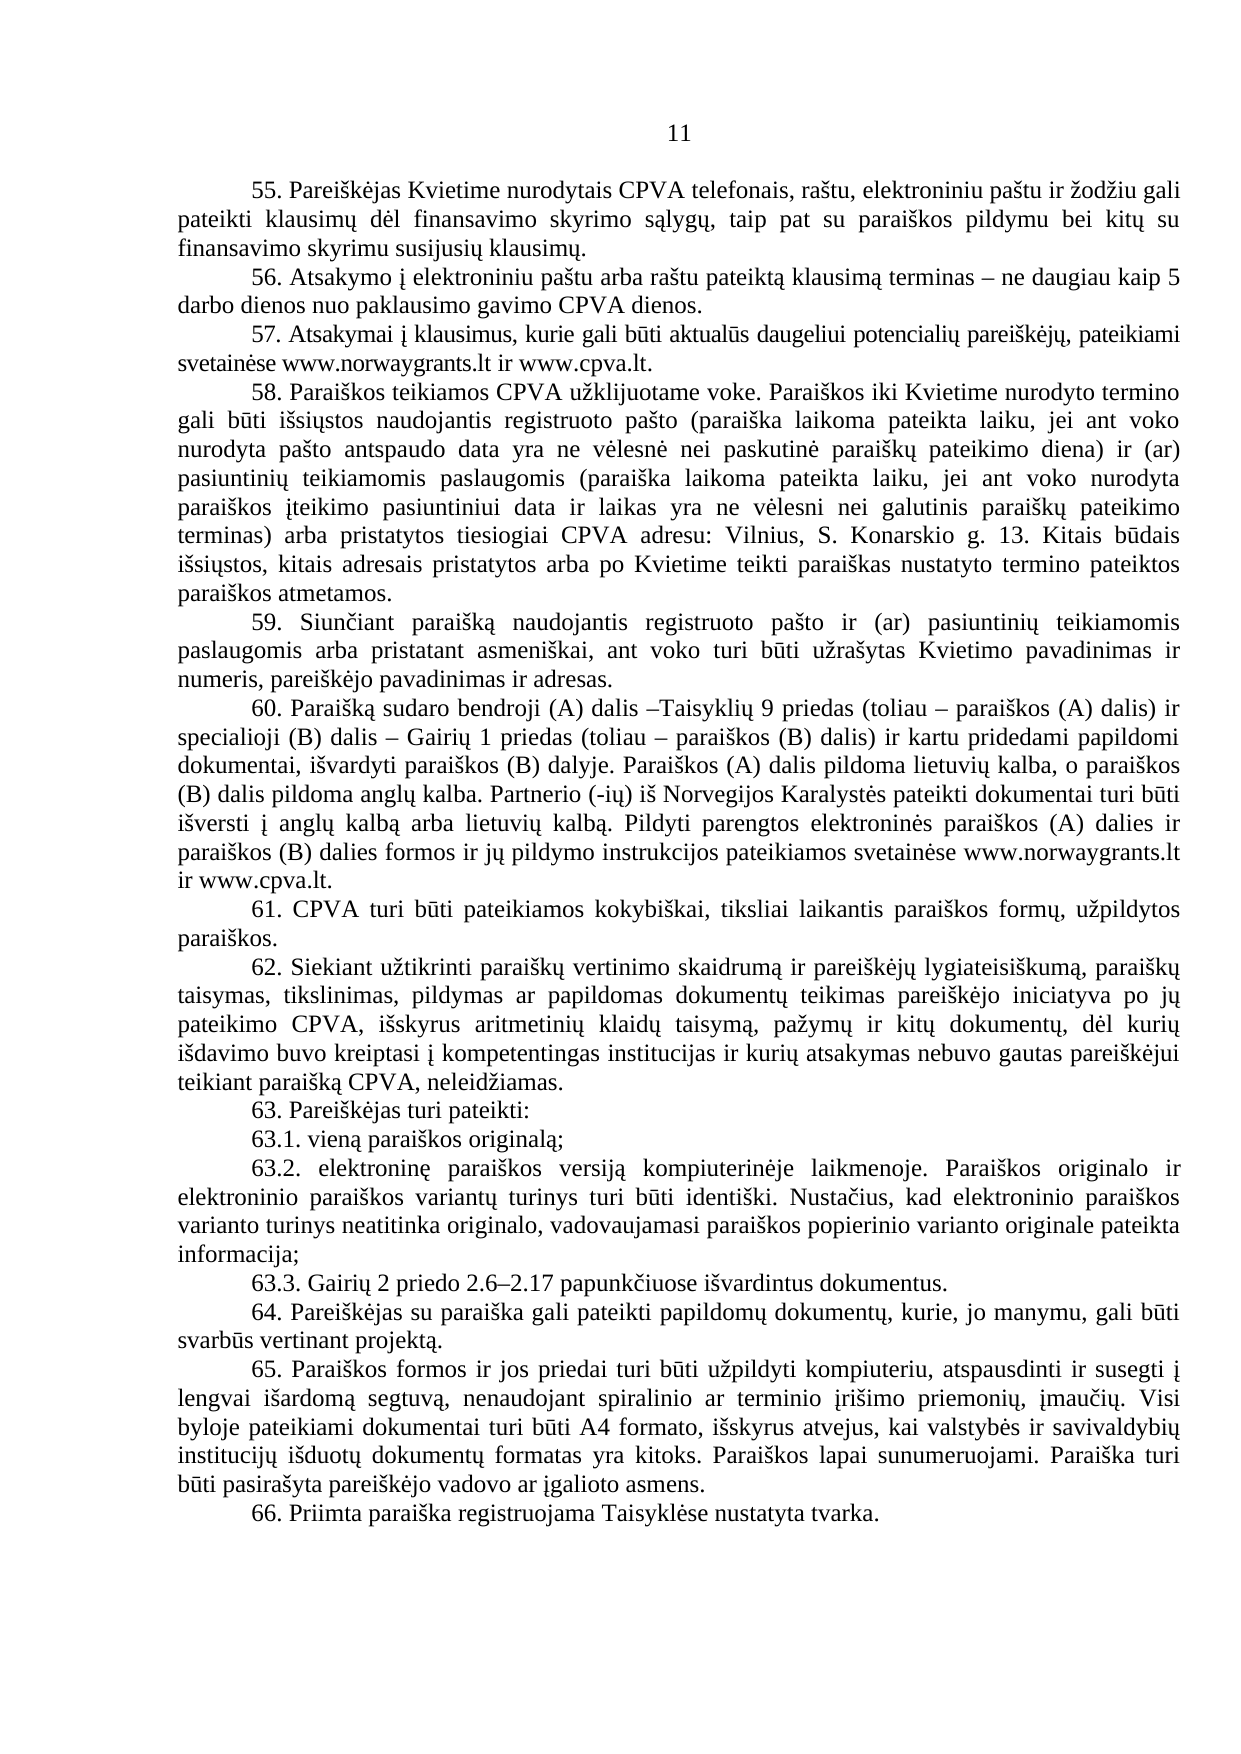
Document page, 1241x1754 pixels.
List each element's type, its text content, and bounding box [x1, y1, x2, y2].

text 61. CPVA turi būti pateikiamos kokybiškai, tiksliai laikantis paraiškos formų, užpildytos paraiškos. [177, 894, 1181, 952]
text 66. Priimta paraiška registruojama Taisyklėse nustatyta tvarka. [177, 1498, 1181, 1527]
text 55. Pareiškėjas Kvietime nurodytais CPVA telefonais, raštu, elektroniniu paštu ir žodžiu gali pateikti klausimų dėl finansavimo skyrimo sąlygų, taip pat su paraiškos pildymu bei kitų su finansavimo skyrimu susijusių klausimų. [177, 176, 1181, 262]
text 56. Atsakymo į elektroniniu paštu arba raštu pateiktą klausimą terminas – ne daugiau kaip 5 darbo dienos nuo paklausimo gavimo CPVA dienos. [177, 262, 1181, 319]
text 60. Paraišką sudaro bendroji (A) dalis –Taisyklių 9 priedas (toliau – paraiškos (A) dalis) ir specialioji (B) dalis – Gairių 1 priedas (toliau – paraiškos (B) dalis) ir kartu pridedami papildomi dokumentai, išvardyti paraiškos (B) dalyje. Paraiškos (A) dalis pildoma lietuvių kalba, o paraiškos (B) dalis pildoma anglų kalba. Partnerio (-ių) iš Norvegijos Karalystės pateikti dokumentai turi būti išversti į anglų kalbą arba lietuvių kalbą. Pildyti parengtos elektroninės paraiškos (A) dalies ir paraiškos (B) dalies formos ir jų pildymo instrukcijos pateikiamos svetainėse www.norwaygrants.lt ir www.cpva.lt. [177, 693, 1181, 894]
text 62. Siekiant užtikrinti paraiškų vertinimo skaidrumą ir pareiškėjų lygiateisiškumą, paraiškų taisymas, tikslinimas, pildymas ar papildomas dokumentų teikimas pareiškėjo iniciatyva po jų pateikimo CPVA, išskyrus aritmetinių klaidų taisymą, pažymų ir kitų dokumentų, dėl kurių išdavimo buvo kreiptasi į kompetentingas institucijas ir kurių atsakymas nebuvo gautas pareiškėjui teikiant paraišką CPVA, neleidžiamas. [177, 952, 1181, 1096]
text 63.1. vieną paraiškos originalą; [177, 1124, 1181, 1153]
text 63.3. Gairių 2 priedo 2.6–2.17 papunkčiuose išvardintus dokumentus. [177, 1268, 1181, 1297]
text 63.2. elektroninę paraiškos versiją kompiuterinėje laikmenoje. Paraiškos originalo ir elektroninio paraiškos variantų turinys turi būti identiški. Nustačius, kad elektroninio paraiškos varianto turinys neatitinka originalo, vadovaujamasi paraiškos popierinio varianto originale pateikta informacija; [177, 1153, 1181, 1268]
text 57. Atsakymai į klausimus, kurie gali būti aktualūs daugeliui potencialių pareiškėjų, pateikiami svetainėse www.norwaygrants.lt ir www.cpva.lt. [177, 319, 1181, 377]
text 64. Pareiškėjas su paraiška gali pateikti papildomų dokumentų, kurie, jo manymu, gali būti svarbūs vertinant projektą. [177, 1297, 1181, 1354]
text 59. Siunčiant paraišką naudojantis registruoto pašto ir (ar) pasiuntinių teikiamomis paslaugomis arba pristatant asmeniškai, ant voko turi būti užrašytas Kvietimo pavadinimas ir numeris, pareiškėjo pavadinimas ir adresas. [177, 607, 1181, 693]
text 58. Paraiškos teikiamos CPVA užklijuotame voke. Paraiškos iki Kvietime nurodyto termino gali būti išsiųstos naudojantis registruoto pašto (paraiška laikoma pateikta laiku, jei ant voko nurodyta pašto antspaudo data yra ne vėlesnė nei paskutinė paraiškų pateikimo diena) ir (ar) pasiuntinių teikiamomis paslaugomis (paraiška laikoma pateikta laiku, jei ant voko nurodyta paraiškos įteikimo pasiuntiniui data ir laikas yra ne vėlesni nei galutinis paraiškų pateikimo terminas) arba pristatytos tiesiogiai CPVA adresu: Vilnius, S. Konarskio g. 13. Kitais būdais išsiųstos, kitais adresais pristatytos arba po Kvietime teikti paraiškas nustatyto termino pateiktos paraiškos atmetamos. [177, 377, 1181, 607]
text 65. Paraiškos formos ir jos priedai turi būti užpildyti kompiuteriu, atspausdinti ir susegti į lengvai išardomą segtuvą, nenaudojant spiralinio ar terminio įrišimo priemonių, įmaučių. Visi byloje pateikiami dokumentai turi būti A4 formato, išskyrus atvejus, kai valstybės ir savivaldybių institucijų išduotų dokumentų formatas yra kitoks. Paraiškos lapai sunumeruojami. Paraiška turi būti pasirašyta pareiškėjo vadovo ar įgalioto asmens. [177, 1354, 1181, 1498]
text 63. Pareiškėjas turi pateikti: [177, 1096, 1181, 1124]
